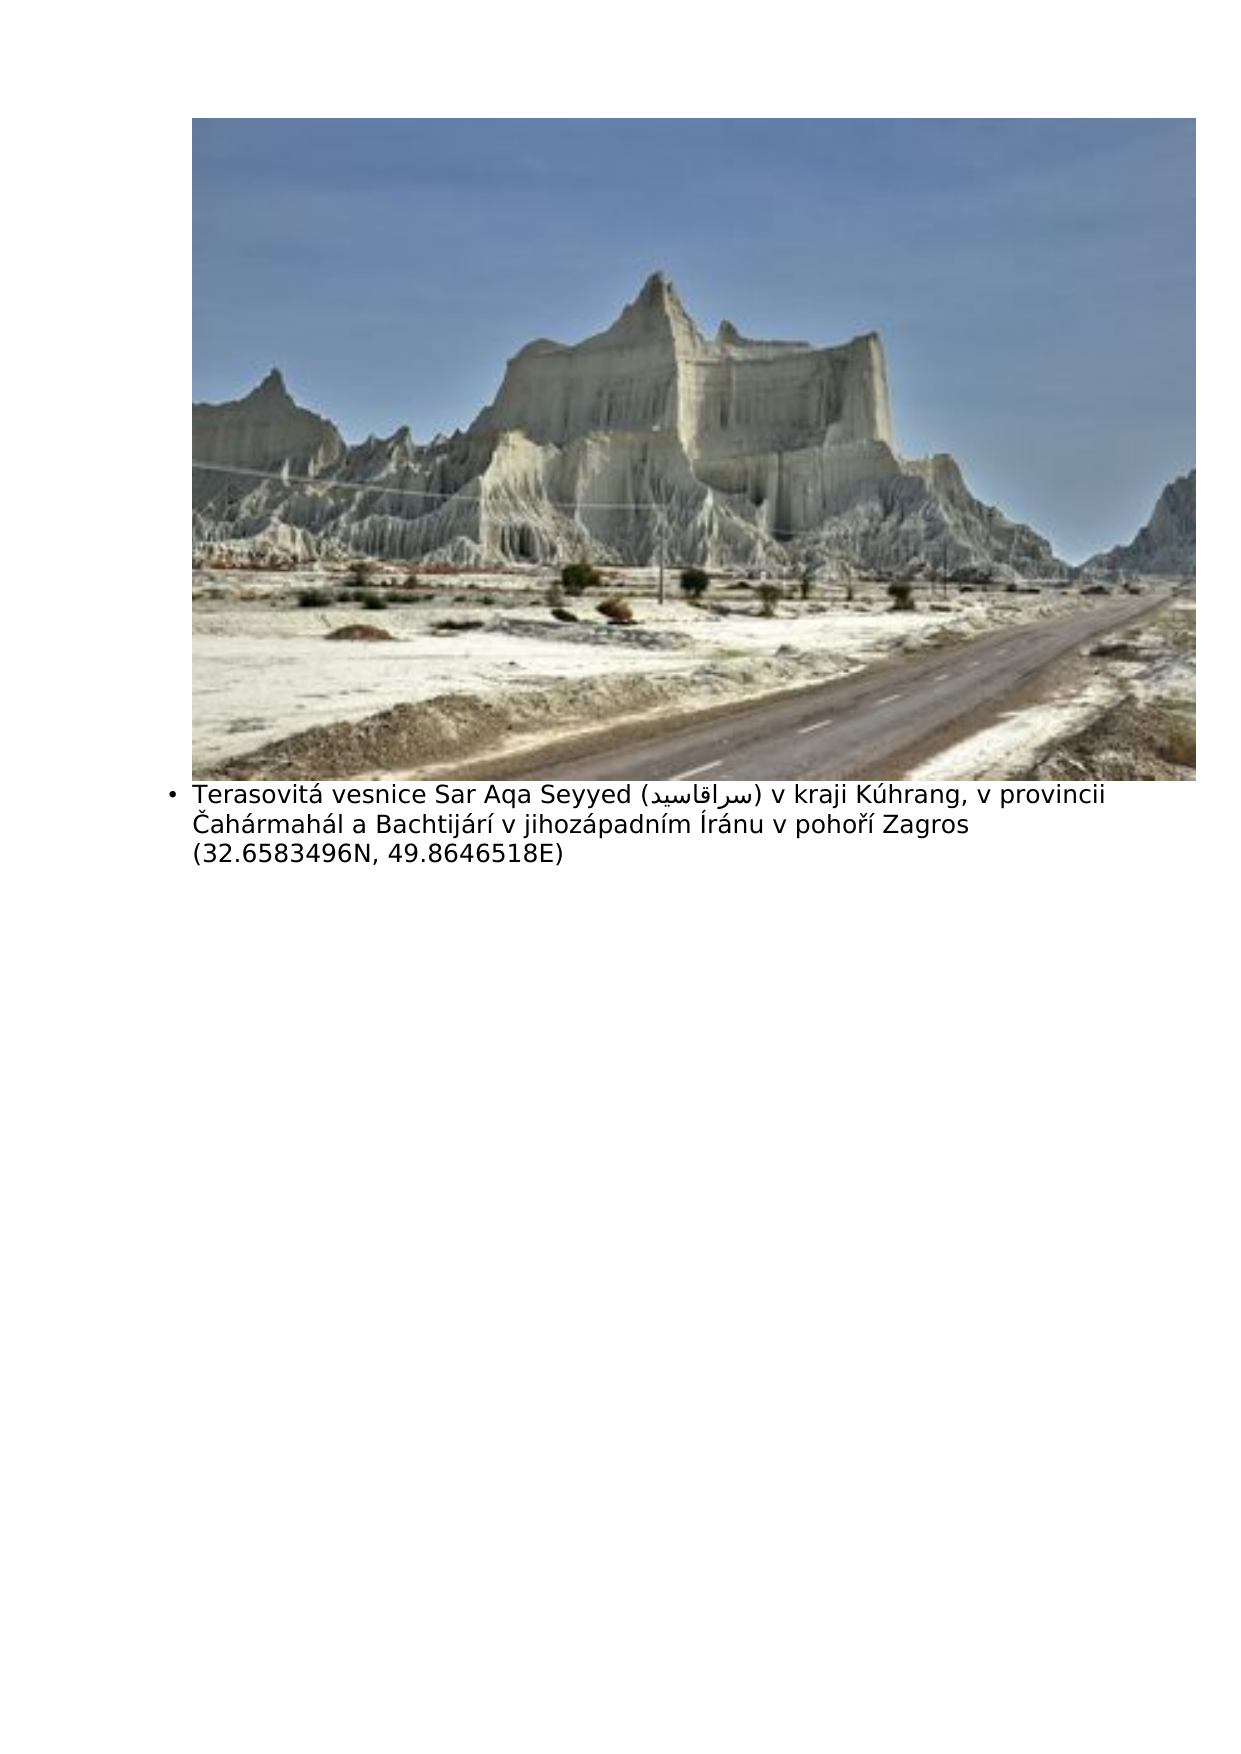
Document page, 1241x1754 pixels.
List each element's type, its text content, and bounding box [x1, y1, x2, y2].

picture [192, 118, 1196, 781]
list Terasovitá vesnice Sar Aqa Seyyed (سراقاسيد‎) v kraji Kúhrang, v provincii Čahármahál a Bachtijárí v jihozápadním Íránu v pohoří Zagros (32.6583496N, 49.8646518E) [177, 781, 1122, 868]
list [177, 118, 192, 781]
